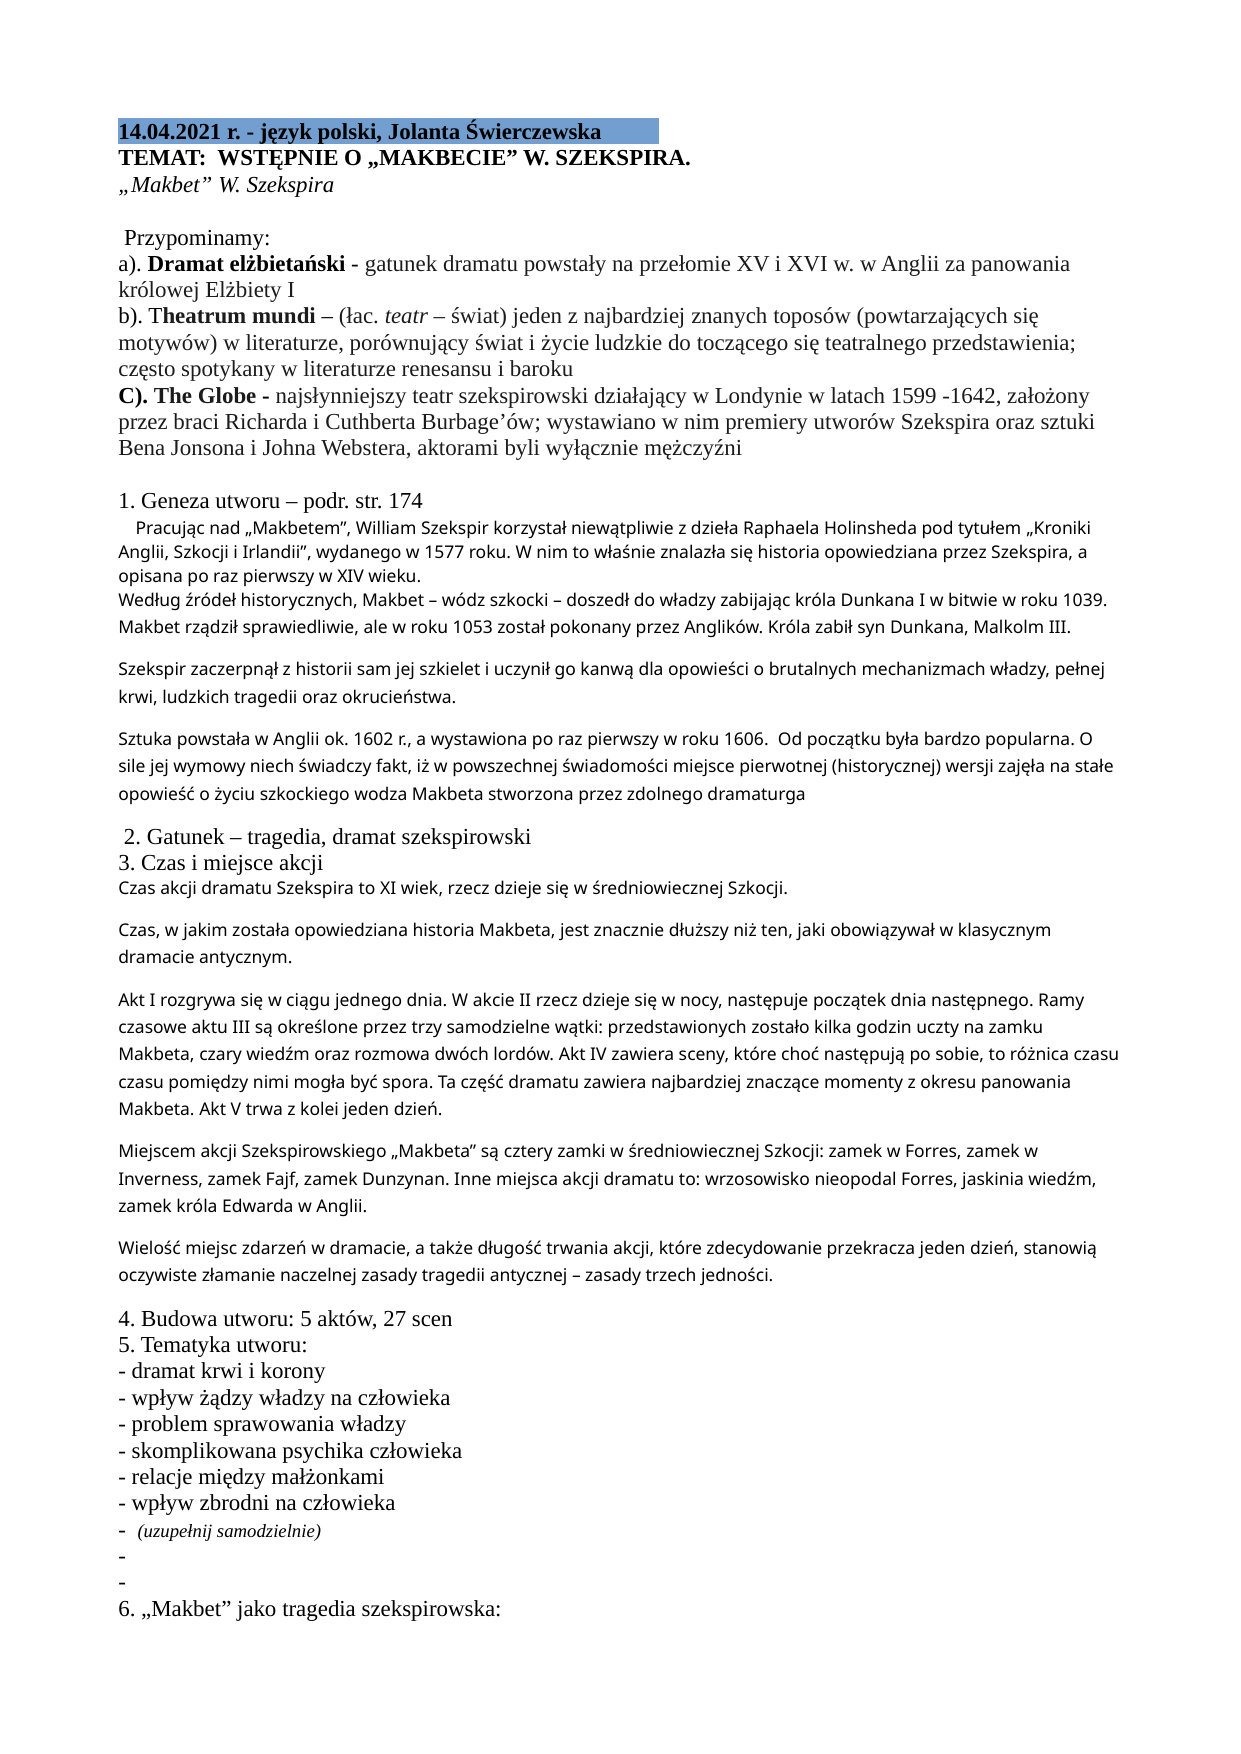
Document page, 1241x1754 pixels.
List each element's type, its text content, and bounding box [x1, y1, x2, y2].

text 4. Budowa utworu: 5 aktów, 27 scen [118, 1305, 1122, 1331]
text - [118, 1542, 1122, 1568]
text - problem sprawowania władzy [118, 1410, 1122, 1437]
text - wpływ żądzy władzy na człowieka [118, 1384, 1122, 1410]
text 3. Czas i miejsce akcji [118, 849, 1122, 876]
text Szekspir zaczerpnął z historii sam jej szkielet i uczynił go kanwą dla opowieści o brutalnych mechanizmach władzy, pełnej krwi, ludzkich tragedii oraz okrucieństwa. [118, 657, 1122, 708]
text Sztuka powstała w Anglii ok. 1602 r., a wystawiona po raz pierwszy w roku 1606. Od początku była bardzo popularna. O sile jej wymowy niech świadczy fakt, iż w powszechnej świadomości miejsce pierwotnej (historycznej) wersji zajęła na stałe opowieść o życiu szkockiego wodza Makbeta stworzona przez zdolnego dramaturga [118, 726, 1122, 805]
text - (uzupełnij samodzielnie) [118, 1516, 1122, 1542]
text Czas akcji dramatu Szekspira to XI wiek, rzecz dzieje się w średniowiecznej Szkocji. [118, 876, 1122, 900]
text - wpływ zbrodni na człowieka [118, 1489, 1122, 1516]
text - dramat krwi i korony [118, 1358, 1122, 1384]
text Czas, w jakim została opowiedziana historia Makbeta, jest znacznie dłuższy niż ten, jaki obowiązywał w klasycznym dramacie antycznym. [118, 918, 1122, 969]
text - [118, 1568, 1122, 1595]
text Akt I rozgrywa się w ciągu jednego dnia. W akcie II rzecz dzieje się w nocy, następuje początek dnia następnego. Ramy czasowe aktu III są określone przez trzy samodzielne wątki: przedstawionych zostało kilka godzin uczty na zamku Makbeta, czary wiedźm oraz rozmowa dwóch lordów. Akt IV zawiera sceny, które choć następują po sobie, to różnica czasu czasu pomiędzy nimi mogła być spora. Ta część dramatu zawiera najbardziej znaczące momenty z okresu panowania Makbeta. Akt V trwa z kolei jeden dzień. [118, 987, 1122, 1121]
text b). Theatrum mundi – (łac. teatr – świat) jeden z najbardziej znanych toposów (powtarzających się motywów) w literaturze, porównujący świat i życie ludzkie do toczącego się teatralnego przedstawienia; często spotykany w literaturze renesansu i baroku [118, 303, 1122, 382]
text 6. „Makbet” jako tragedia szekspirowska: [118, 1595, 1122, 1621]
text Pracując nad „Makbetem”, William Szekspir korzystał niewątpliwie z dzieła Raphaela Holinsheda pod tytułem „Kroniki Anglii, Szkocji i Irlandii”, wydanego w 1577 roku. W nim to właśnie znalazła się historia opowiedziana przez Szekspira, a opisana po raz pierwszy w XIV wieku. [118, 513, 1122, 588]
text - skomplikowana psychika człowieka [118, 1437, 1122, 1463]
text Miejscem akcji Szekspirowskiego „Makbeta” są cztery zamki w średniowiecznej Szkocji: zamek w Forres, zamek w Inverness, zamek Fajf, zamek Dunzynan. Inne miejsca akcji dramatu to: wrzosowisko nieopodal Forres, jaskinia wiedźm, zamek króla Edwarda w Anglii. [118, 1139, 1122, 1217]
text 14.04.2021 r. - język polski, Jolanta Świerczewska TEMAT: WSTĘPNIE O „MAKBECIE” W. SZEKSPIRA. „Makbet” W. Szekspira [118, 118, 1122, 197]
text C). The Globe - najsłynniejszy teatr szekspirowski działający w Londynie w latach 1599 -1642, założony przez braci Richarda i Cuthberta Burbage’ów; wystawiano w nim premiery utworów Szekspira oraz sztuki Bena Jonsona i Johna Webstera, aktorami byli wyłącznie mężczyźni [118, 382, 1122, 461]
text 2. Gatunek – tragedia, dramat szekspirowski [118, 823, 1122, 849]
text Przypominamy: [118, 223, 1122, 250]
text Wielość miejsc zdarzeń w dramacie, a także długość trwania akcji, które zdecydowanie przekracza jeden dzień, stanowią oczywiste złamanie naczelnej zasady tragedii antycznej – zasady trzech jedności. [118, 1236, 1122, 1287]
text - relacje między małżonkami [118, 1463, 1122, 1489]
text 5. Tematyka utworu: [118, 1331, 1122, 1358]
text 1. Geneza utworu – podr. str. 174 [118, 487, 1122, 513]
text a). Dramat elżbietański - gatunek dramatu powstały na przełomie XV i XVI w. w Anglii za panowania królowej Elżbiety I [118, 250, 1122, 303]
text Według źródeł historycznych, Makbet – wódz szkocki – doszedł do władzy zabijając króla Dunkana I w bitwie w roku 1039. Makbet rządził sprawiedliwie, ale w roku 1053 został pokonany przez Anglików. Króla zabił syn Dunkana, Malkolm III. [118, 588, 1122, 639]
